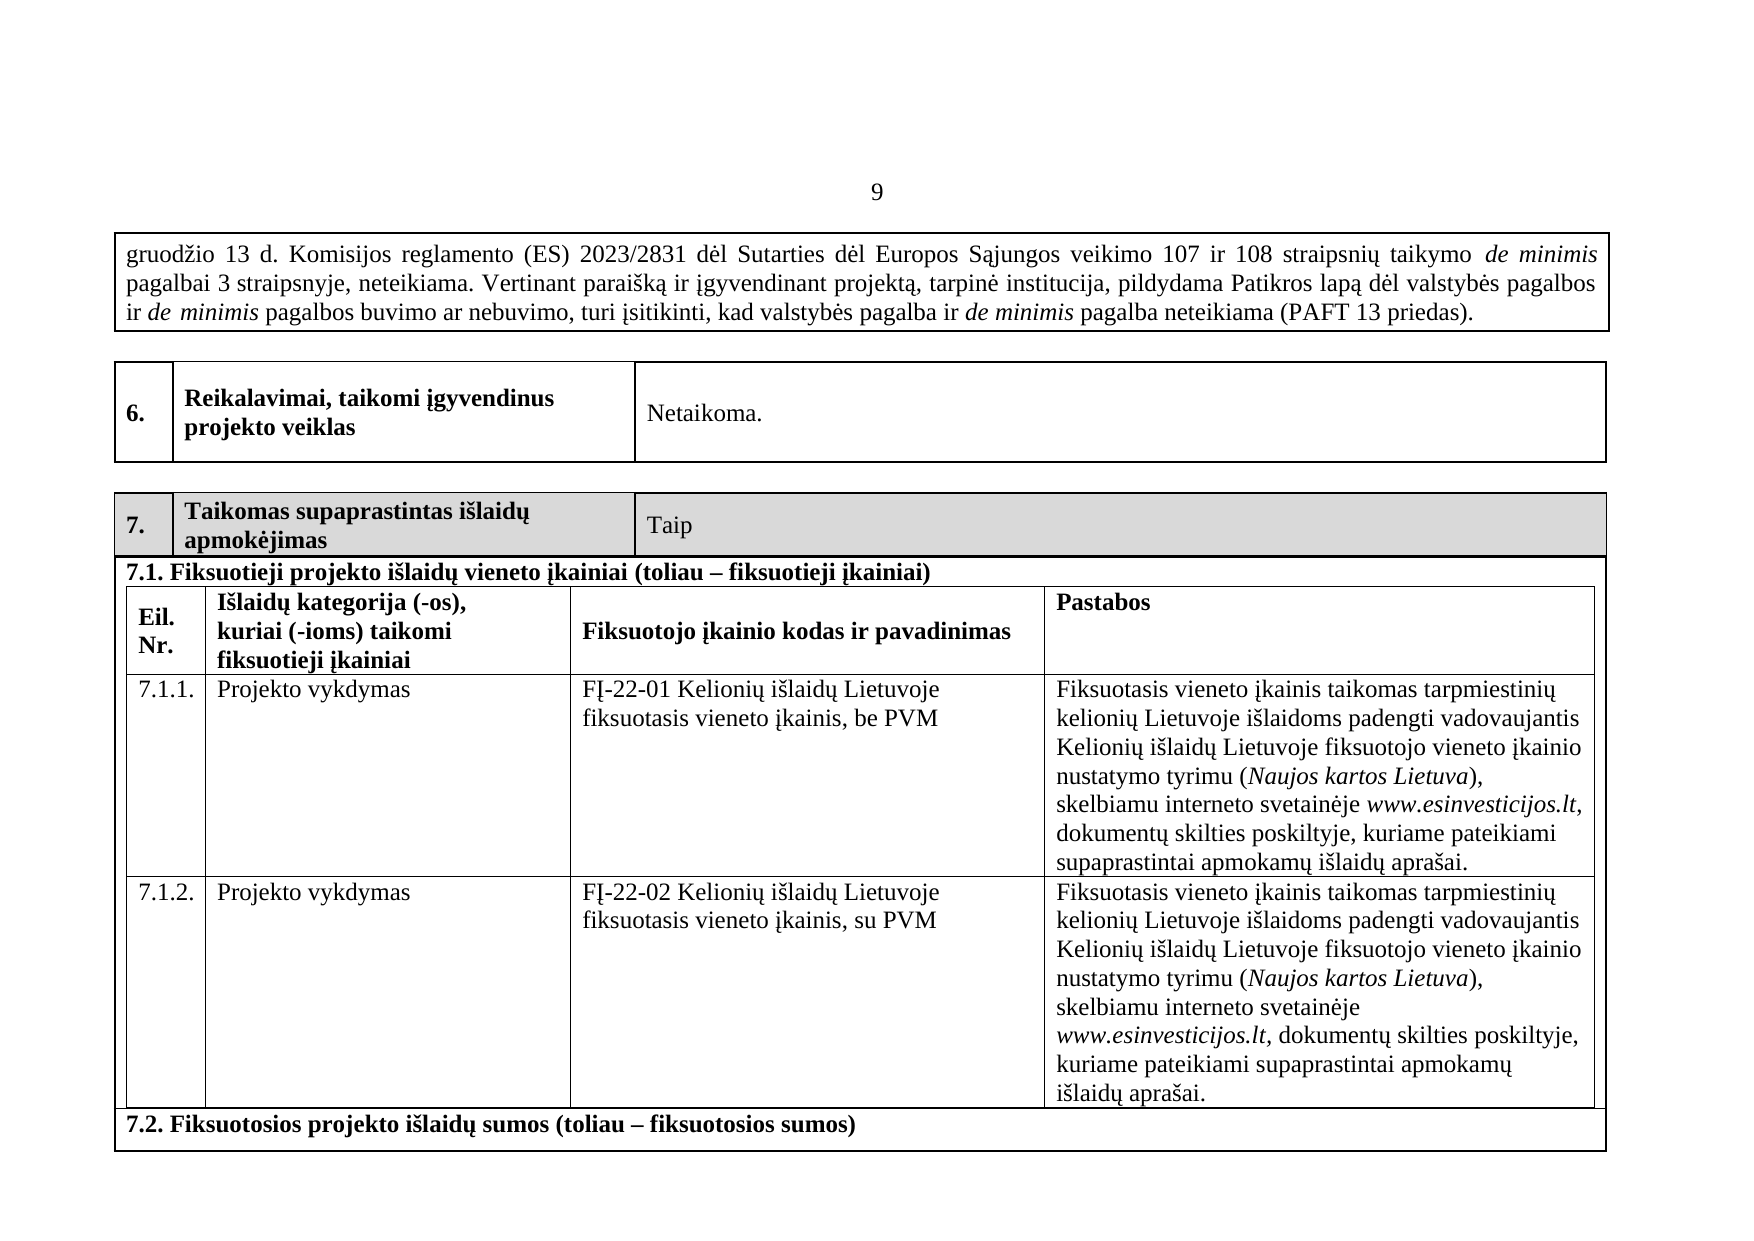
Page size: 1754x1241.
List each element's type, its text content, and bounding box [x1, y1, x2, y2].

table_header 7. [115, 494, 172, 555]
table_header Pastabos [1045, 587, 1594, 673]
table_header Netaikoma. [636, 363, 1605, 461]
table_cell FĮ-22-02 Kelionių išlaidų Lietuvoje fiksuotasis vieneto įkainis, su PVM [571, 877, 1044, 1107]
table_cell 7.1.2. [127, 877, 205, 1107]
table_cell 7.1. Fiksuotieji projekto išlaidų vieneto įkainiai (toliau – fiksuotieji įkainiai) [116, 558, 1605, 1108]
table_header 6. [116, 363, 172, 461]
table_cell gruodžio 13 d. Komisijos reglamento (ES) 2023/2831 dėl Sutarties dėl Europos Sąjungos veikimo 107 ir 108 straipsnių taikymo de minimis pagalbai 3 straipsnyje, neteikiama. Vertinant paraišką ir įgyvendinant projektą, tarpinė institucija, pildydama Patikros lapą dėl valstybės pagalbos ir de minimis pagalbos buvimo ar nebuvimo, turi įsitikinti, kad valstybės pagalba ir de minimis pagalba neteikiama (PAFT 13 priedas). [116, 234, 1608, 330]
table_cell Projekto vykdymas [206, 675, 570, 876]
table_cell 7.2. Fiksuotosios projekto išlaidų sumos (toliau – fiksuotosios sumos) [116, 1109, 1605, 1149]
table_cell FĮ-22-01 Kelionių išlaidų Lietuvoje fiksuotasis vieneto įkainis, be PVM [571, 675, 1044, 876]
table_cell Fiksuotasis vieneto įkainis taikomas tarpmiestinių kelionių Lietuvoje išlaidoms padengti vadovaujantis Kelionių išlaidų Lietuvoje fiksuotojo vieneto įkainio nustatymo tyrimu (Naujos kartos Lietuva), skelbiamu interneto svetainėje www.esinvesticijos.lt, dokumentų skilties poskiltyje, kuriame pateikiami supaprastintai apmokamų išlaidų aprašai. [1045, 675, 1594, 876]
table_header Eil. Nr. [127, 587, 205, 673]
table_header Fiksuotojo įkainio kodas ir pavadinimas [571, 587, 1044, 673]
table_header Taikomas supaprastintas išlaidų apmokėjimas [174, 493, 634, 555]
table_cell [1610, 232, 1754, 330]
table_cell 7.1.1. [127, 675, 205, 876]
table_header Taip [636, 494, 1606, 555]
table_header Išlaidų kategorija (-os), kuriai (‑ioms) taikomi fiksuotieji įkainiai [206, 587, 570, 673]
table_header Reikalavimai, taikomi įgyvendinus projekto veiklas [174, 362, 634, 461]
table_cell Projekto vykdymas [206, 877, 570, 1107]
table_cell Fiksuotasis vieneto įkainis taikomas tarpmiestinių kelionių Lietuvoje išlaidoms padengti vadovaujantis Kelionių išlaidų Lietuvoje fiksuotojo vieneto įkainio nustatymo tyrimu (Naujos kartos Lietuva), skelbiamu interneto svetainėje www.esinvesticijos.lt, dokumentų skilties poskiltyje, kuriame pateikiami supaprastintai apmokamų išlaidų aprašai. [1045, 877, 1594, 1107]
